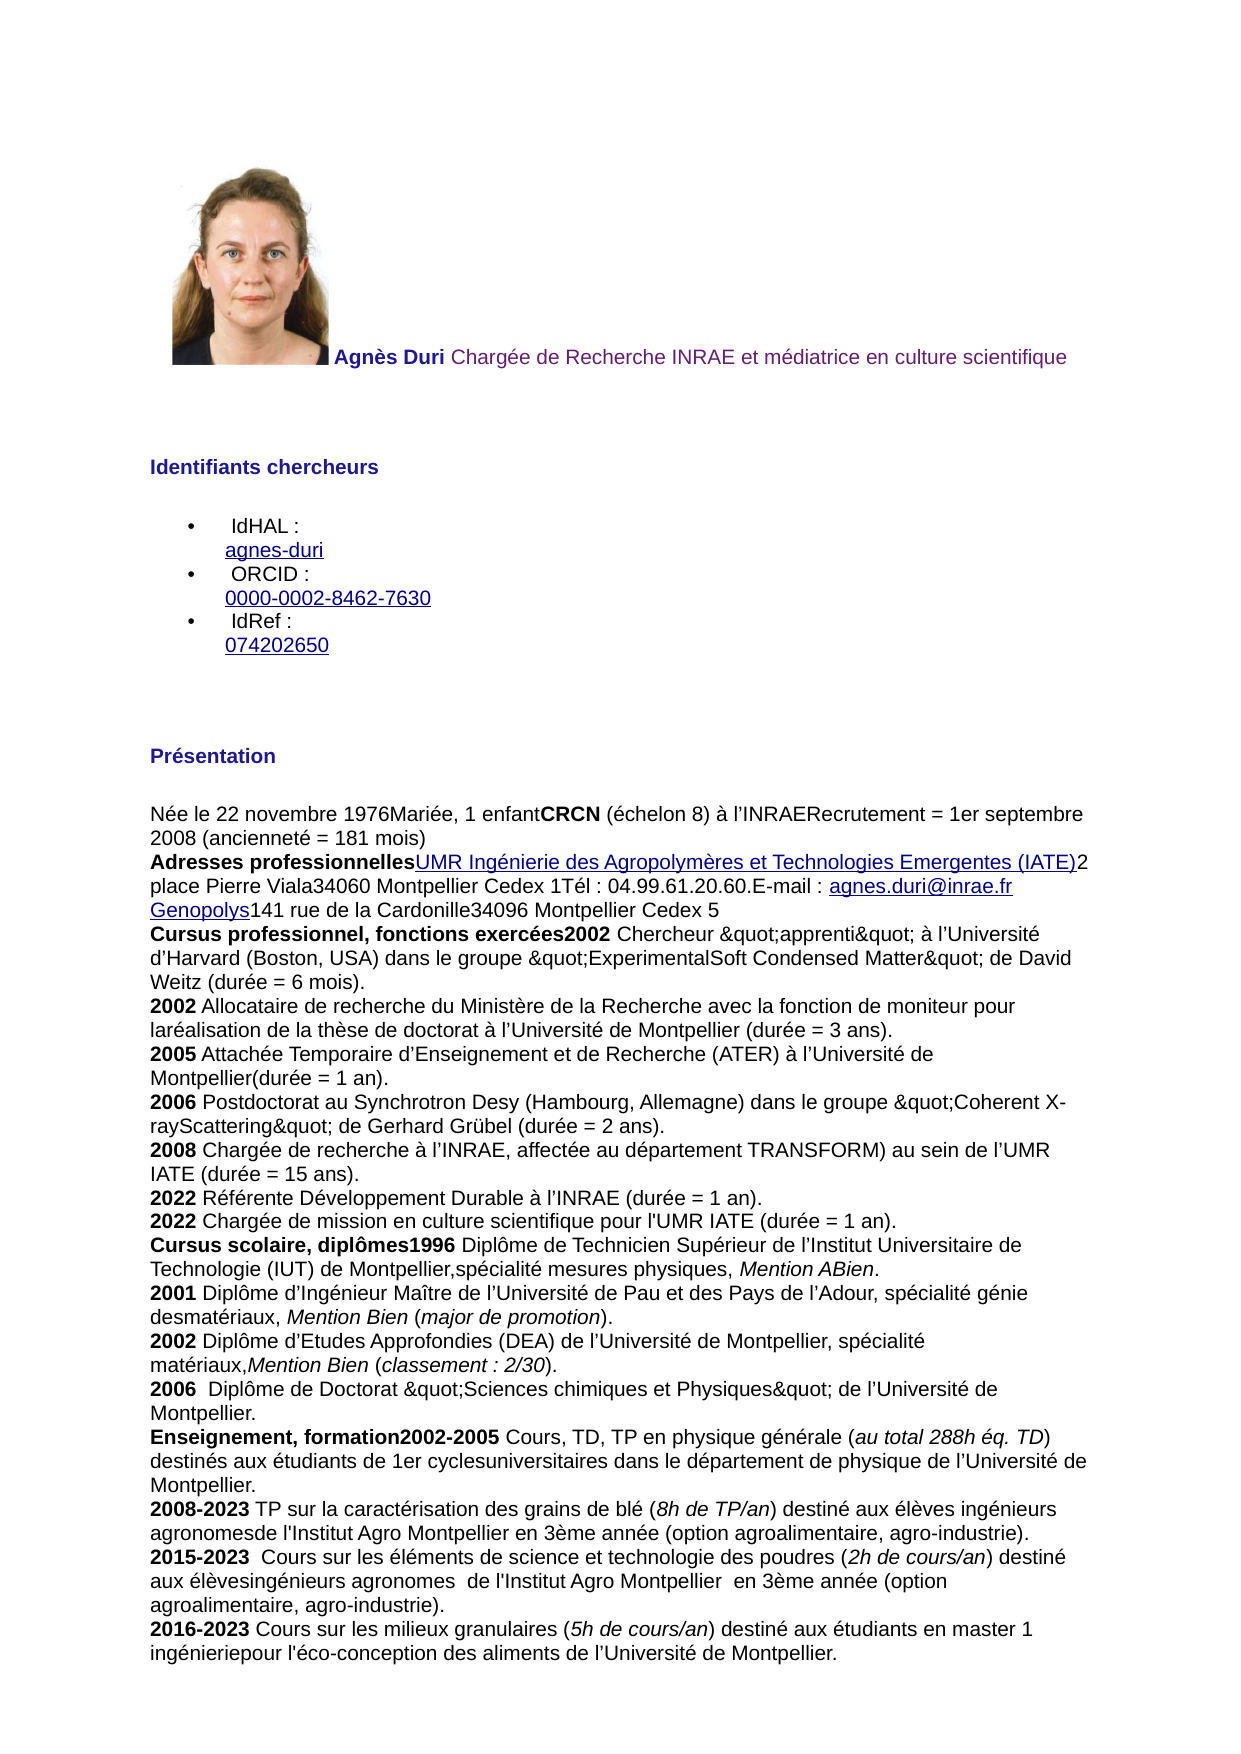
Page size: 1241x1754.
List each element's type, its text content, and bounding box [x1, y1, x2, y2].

text 2008 Chargée de recherche à l’INRAE, affectée au département TRANSFORM) au sein de l’UMR IATE (durée = 15 ans). [150, 1137, 1090, 1185]
text Cursus professionnel, fonctions exercées2002 Chercheur &quot;apprenti&quot; à l’Université d’Harvard (Boston, USA) dans le groupe &quot;ExperimentalSoft Condensed Matter&quot; de David Weitz (durée = 6 mois). [150, 922, 1090, 994]
text 2008-2023 TP sur la caractérisation des grains de blé (8h de TP/an) destiné aux élèves ingénieurs agronomesde l'Institut Agro Montpellier en 3ème année (option agroalimentaire, agro-industrie). [150, 1497, 1090, 1545]
text 2006 Postdoctorat au Synchrotron Desy (Hambourg, Allemagne) dans le groupe &quot;Coherent X-rayScattering&quot; de Gerhard Grübel (durée = 2 ans). [150, 1089, 1090, 1137]
text Enseignement, formation2002-2005 Cours, TD, TP en physique générale (au total 288h éq. TD) destinés aux étudiants de 1er cyclesuniversitaires dans le département de physique de l’Université de Montpellier. [150, 1425, 1090, 1497]
text 2002 Diplôme d’Etudes Approfondies (DEA) de l’Université de Montpellier, spécialité matériaux,Mention Bien (classement : 2/30). [150, 1329, 1090, 1377]
picture [172, 150, 329, 365]
list agnes-duri [187, 537, 1090, 561]
text Adresses professionnellesUMR Ingénierie des Agropolymères et Technologies Emergentes (IATE)2 place Pierre Viala34060 Montpellier Cedex 1Tél : 04.99.61.20.60.E-mail : agnes.duri@inrae.fr [150, 850, 1090, 898]
text 2002 Allocataire de recherche du Ministère de la Recherche avec la fonction de moniteur pour laréalisation de la thèse de doctorat à l’Université de Montpellier (durée = 3 ans). [150, 994, 1090, 1042]
list ORCID : [187, 561, 1090, 585]
text Cursus scolaire, diplômes1996 Diplôme de Technicien Supérieur de l’Institut Universitaire de Technologie (IUT) de Montpellier,spécialité mesures physiques, Mention ABien. [150, 1233, 1090, 1281]
list 0000-0002-8462-7630 [187, 585, 1090, 609]
list IdHAL : [187, 513, 1090, 537]
text 2022 Chargée de mission en culture scientifique pour l'UMR IATE (durée = 1 an). [150, 1209, 1090, 1233]
text 2006 Diplôme de Doctorat &quot;Sciences chimiques et Physiques&quot; de l’Université de Montpellier. [150, 1377, 1090, 1425]
text 2015-2023 Cours sur les éléments de science et technologie des poudres (2h de cours/an) destiné aux élèvesingénieurs agronomes de l'Institut Agro Montpellier en 3ème année (option agroalimentaire, agro-industrie). [150, 1545, 1090, 1617]
subtitle Agnès Duri Chargée de Recherche INRAE et médiatrice en culture scientifique [150, 150, 1090, 369]
subtitle Identifiants chercheurs [150, 455, 1090, 479]
text 2001 Diplôme d’Ingénieur Maître de l’Université de Pau et des Pays de l’Adour, spécialité génie desmatériaux, Mention Bien (major de promotion). [150, 1281, 1090, 1329]
text 2022 Référente Développement Durable à l’INRAE (durée = 1 an). [150, 1185, 1090, 1209]
subtitle Présentation [150, 744, 1090, 768]
text 2005 Attachée Temporaire d’Enseignement et de Recherche (ATER) à l’Université de Montpellier(durée = 1 an). [150, 1042, 1090, 1089]
text 2016-2023 Cours sur les milieux granulaires (5h de cours/an) destiné aux étudiants en master 1 ingénieriepour l'éco-conception des aliments de l’Université de Montpellier. [150, 1617, 1090, 1664]
list IdRef : [187, 609, 1090, 633]
list 074202650 [187, 633, 1090, 657]
text Née le 22 novembre 1976Mariée, 1 enfantCRCN (échelon 8) à l’INRAERecrutement = 1er septembre 2008 (ancienneté = 181 mois) [150, 802, 1090, 850]
text Genopolys141 rue de la Cardonille34096 Montpellier Cedex 5 [150, 898, 1090, 922]
